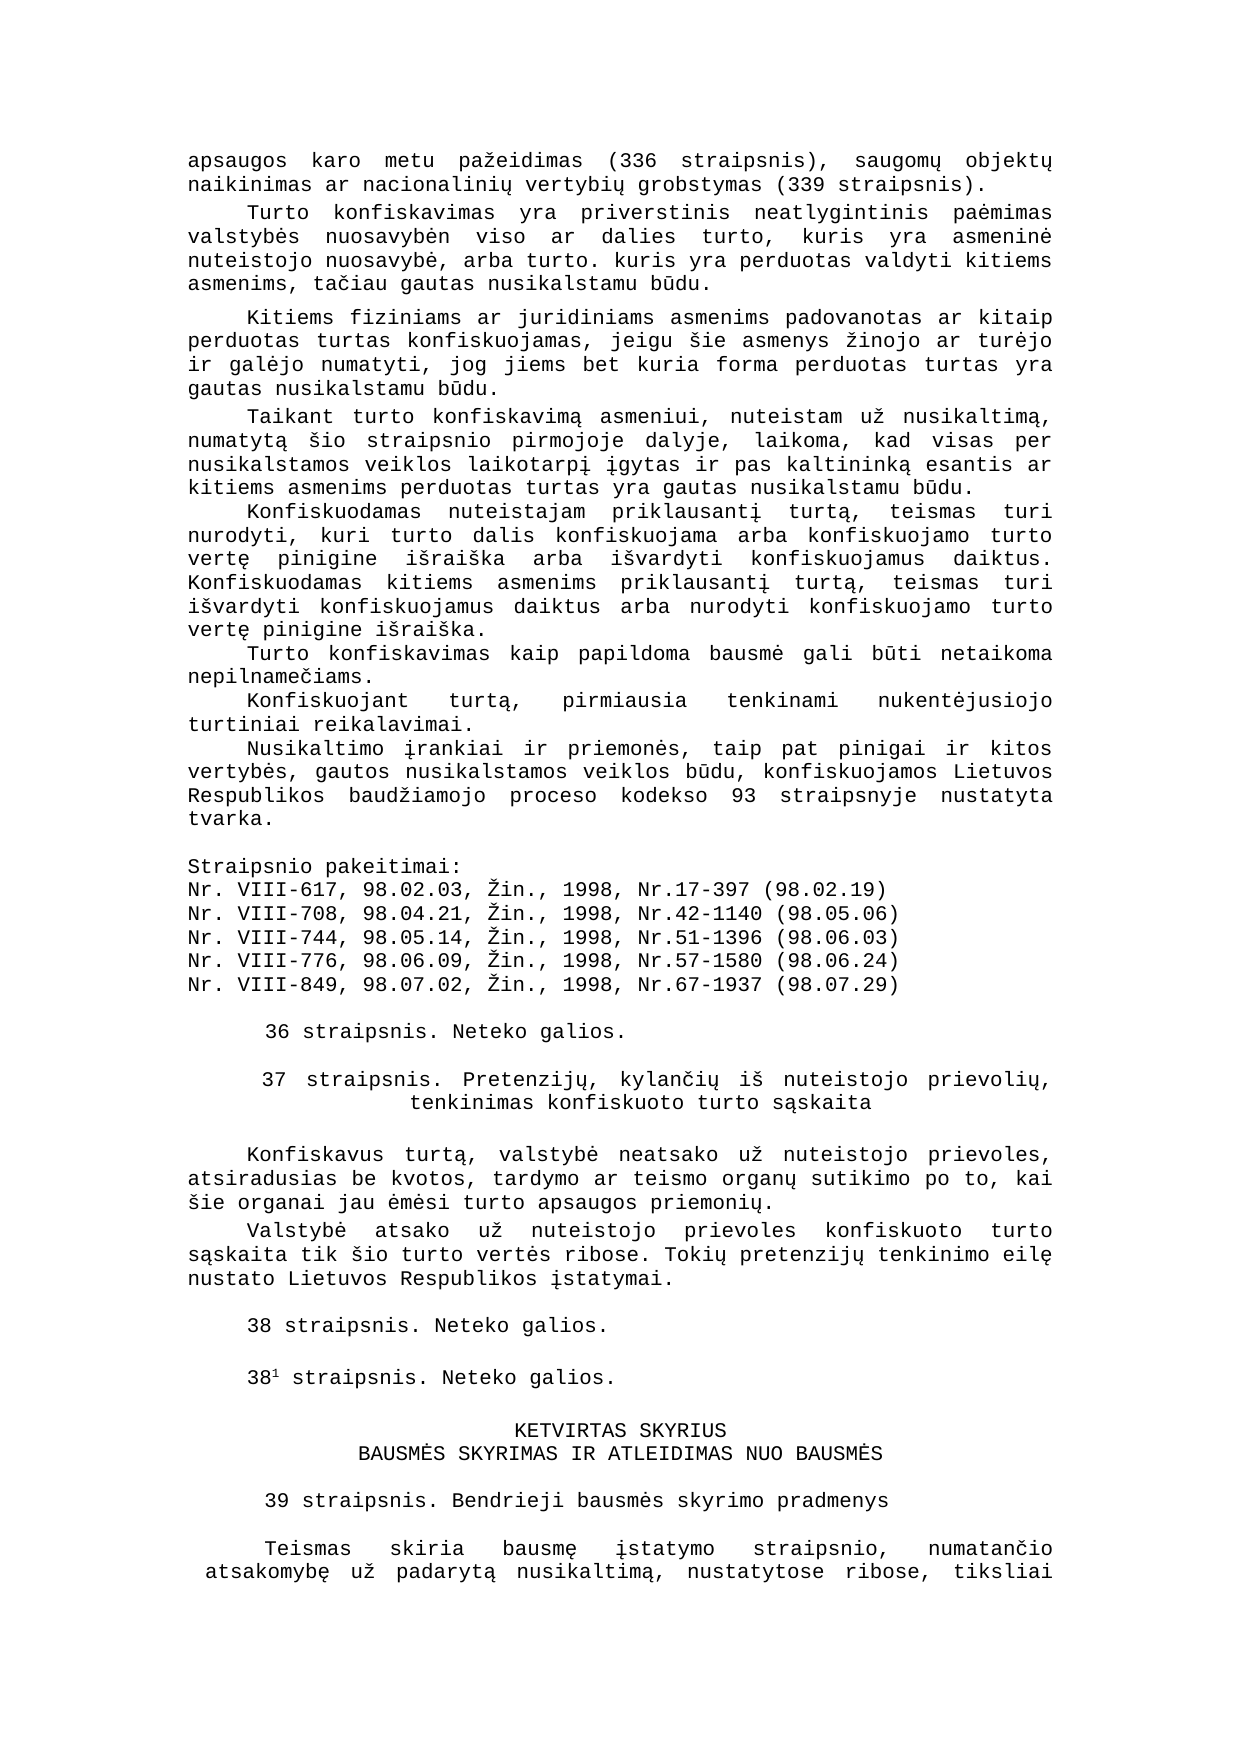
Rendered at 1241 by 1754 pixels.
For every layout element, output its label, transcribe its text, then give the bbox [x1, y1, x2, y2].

text 381 straipsnis. Neteko galios. [187, 1367, 1053, 1391]
text Teismas skiria bausmę įstatymo straipsnio, numatančio atsakomybę už padarytą nusikaltimą, nustatytose ribose, tiksliai [205, 1538, 1053, 1585]
text apsaugos karo metu pažeidimas (336 straipsnis), saugomų objektų naikinimas ar nacionalinių vertybių grobstymas (339 straipsnis). [187, 150, 1053, 197]
text Valstybė atsako už nuteistojo prievoles konfiskuoto turto sąskaita tik šio turto vertės ribose. Tokių pretenzijų tenkinimo eilę nustato Lietuvos Respublikos įstatymai. [187, 1220, 1053, 1291]
text 39 straipsnis. Bendrieji bausmės skyrimo pradmenys [205, 1491, 1053, 1514]
text Nr. VIII-708, 98.04.21, Žin., 1998, Nr.42-1140 (98.05.06) [187, 903, 1053, 927]
text 38 straipsnis. Neteko galios. [208, 1315, 1053, 1339]
text KETVIRTAS SKYRIUS [187, 1419, 1053, 1443]
text Konfiskuojant turtą, pirmiausia tenkinami nukentėjusiojo turtiniai reikalavimai. [187, 690, 1053, 737]
text Nr. VIII-776, 98.06.09, Žin., 1998, Nr.57-1580 (98.06.24) [187, 950, 1053, 974]
text Kitiems fiziniams ar juridiniams asmenims padovanotas ar kitaip perduotas turtas konfiskuojamas, jeigu šie asmenys žinojo ar turėjo ir galėjo numatyti, jog jiems bet kuria forma perduotas turtas yra gautas nusikalstamu būdu. [187, 307, 1053, 401]
text Straipsnio pakeitimai: [187, 856, 1053, 879]
text Nr. VIII-617, 98.02.03, Žin., 1998, Nr.17-397 (98.02.19) [187, 879, 1053, 903]
text Konfiskuodamas nuteistajam priklausantį turtą, teismas turi nurodyti, kuri turto dalis konfiskuojama arba konfiskuojamo turto vertę pinigine išraiška arba išvardyti konfiskuojamus daiktus. Konfiskuodamas kitiems asmenims priklausantį turtą, teismas turi išvardyti konfiskuojamus daiktus arba nurodyti konfiskuojamo turto vertę pinigine išraiška. [187, 501, 1053, 643]
text Konfiskavus turtą, valstybė neatsako už nuteistojo prievoles, atsiradusias be kvotos, tardymo ar teismo organų sutikimo po to, kai šie organai jau ėmėsi turto apsaugos priemonių. [187, 1144, 1053, 1215]
text Turto konfiskavimas kaip papildoma bausmė gali būti netaikoma nepilnamečiams. [187, 643, 1053, 690]
text 37 straipsnis. Pretenzijų, kylančių iš nuteistojo prievolių, tenkinimas konfiskuoto turto sąskaita [261, 1068, 1053, 1116]
text BAUSMĖS SKYRIMAS IR ATLEIDIMAS NUO BAUSMĖS [187, 1443, 1053, 1467]
text 36 straipsnis. Neteko galios. [205, 1021, 1053, 1045]
text Nr. VIII-849, 98.07.02, Žin., 1998, Nr.67-1937 (98.07.29) [187, 974, 1053, 998]
text Turto konfiskavimas yra priverstinis neatlygintinis paėmimas valstybės nuosavybėn viso ar dalies turto, kuris yra asmeninė nuteistojo nuosavybė, arba turto. kuris yra perduotas valdyti kitiems asmenims, tačiau gautas nusikalstamu būdu. [187, 202, 1053, 297]
text Nusikaltimo įrankiai ir priemonės, taip pat pinigai ir kitos vertybės, gautos nusikalstamos veiklos būdu, konfiskuojamos Lietuvos Respublikos baudžiamojo proceso kodekso 93 straipsnyje nustatyta tvarka. [187, 737, 1053, 832]
text Nr. VIII-744, 98.05.14, Žin., 1998, Nr.51-1396 (98.06.03) [187, 927, 1053, 950]
text Taikant turto konfiskavimą asmeniui, nuteistam už nusikaltimą, numatytą šio straipsnio pirmojoje dalyje, laikoma, kad visas per nusikalstamos veiklos laikotarpį įgytas ir pas kaltininką esantis ar kitiems asmenims perduotas turtas yra gautas nusikalstamu būdu. [187, 406, 1053, 501]
